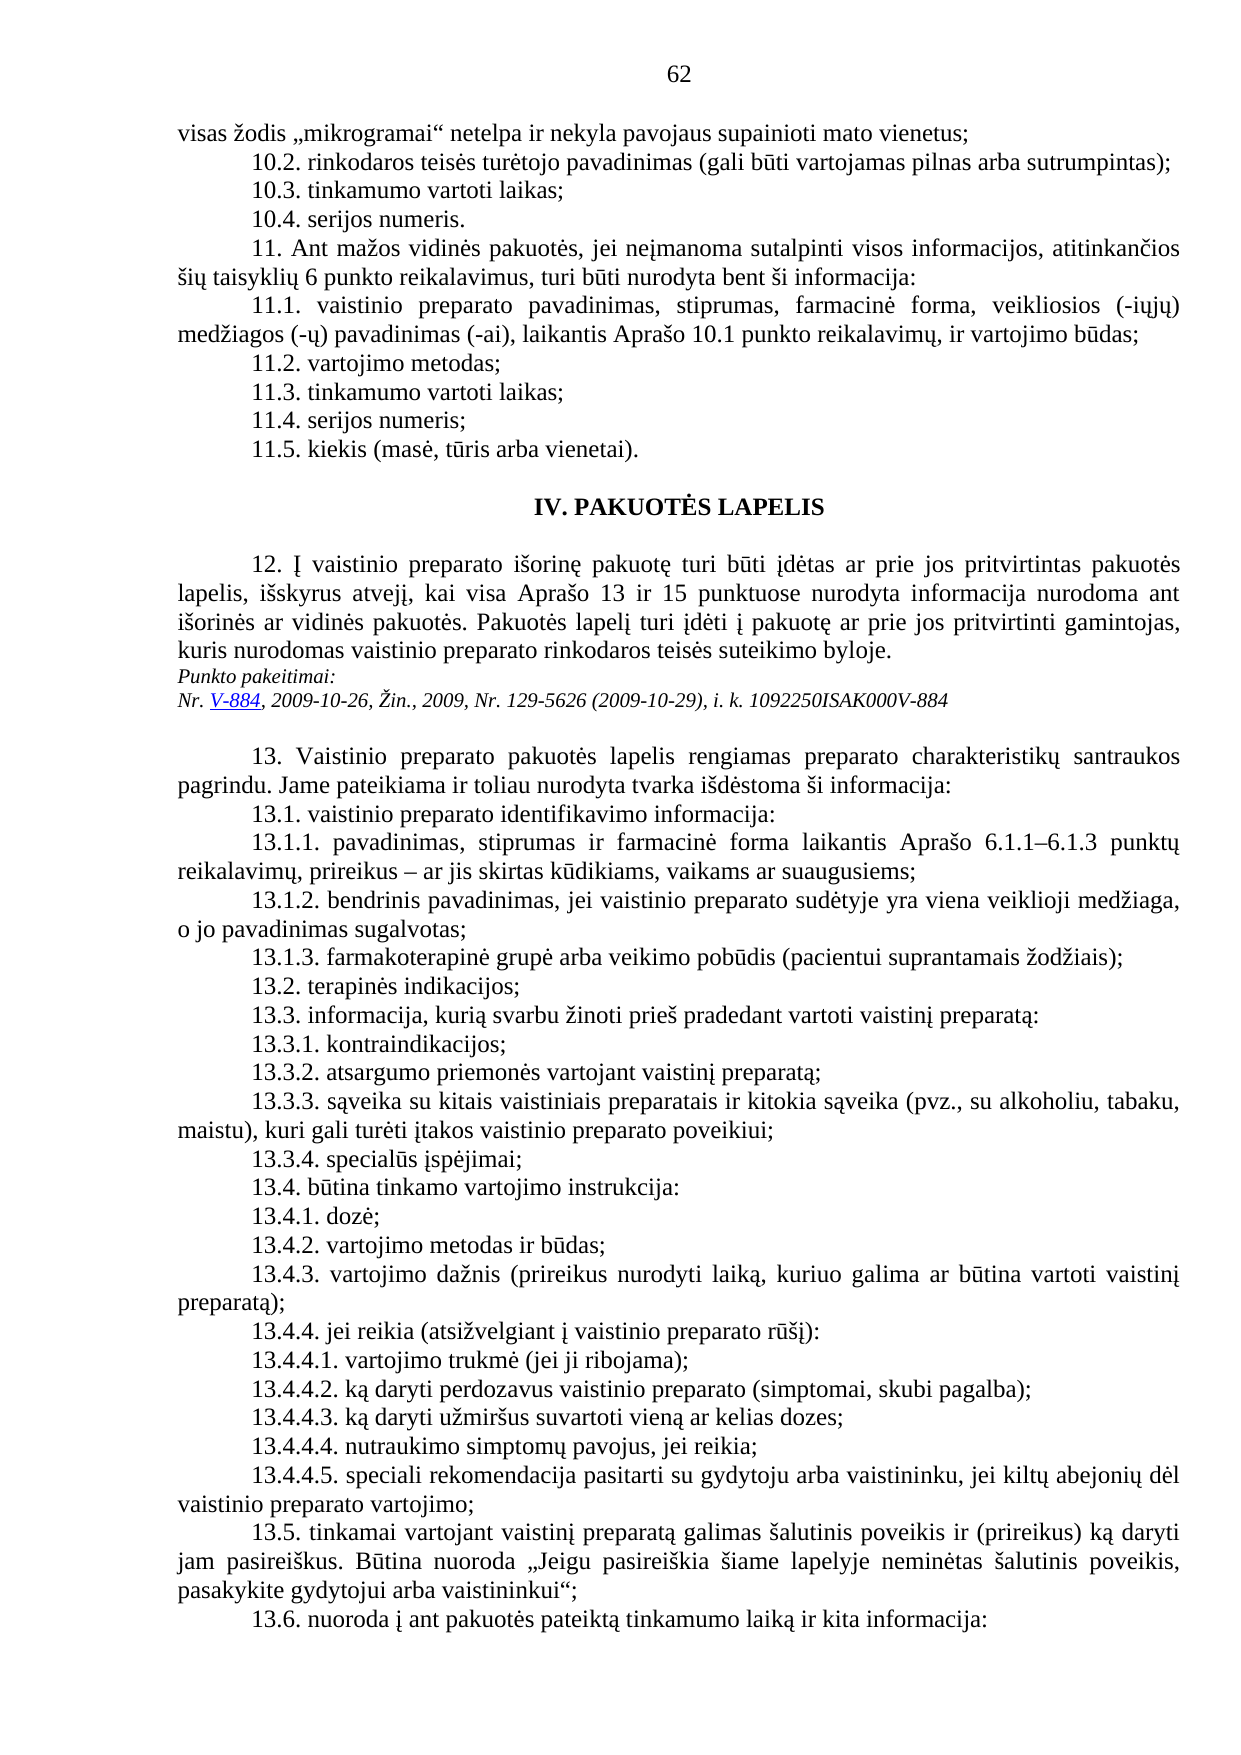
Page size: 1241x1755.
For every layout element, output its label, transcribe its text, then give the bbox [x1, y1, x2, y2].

text 13.5. tinkamai vartojant vaistinį preparatą galimas šalutinis poveikis ir (prireikus) ką daryti jam pasireiškus. Būtina nuoroda „Jeigu pasireiškia šiame lapelyje neminėtas šalutinis poveikis, pasakykite gydytojui arba vaistininkui“; [177, 1517, 1181, 1604]
text 13.4.4.5. speciali rekomendacija pasitarti su gydytoju arba vaistininku, jei kiltų abejonių dėl vaistinio preparato vartojimo; [177, 1460, 1181, 1517]
text 13.4.4.4. nutraukimo simptomų pavojus, jei reikia; [177, 1431, 1181, 1460]
text 13.3. informacija, kurią svarbu žinoti prieš pradedant vartoti vaistinį preparatą: [177, 1000, 1181, 1029]
text 12. Į vaistinio preparato išorinę pakuotę turi būti įdėtas ar prie jos pritvirtintas pakuotės lapelis, išskyrus atvejį, kai visa Aprašo 13 ir 15 punktuose nurodyta informacija nurodoma ant išorinės ar vidinės pakuotės. Pakuotės lapelį turi įdėti į pakuotę ar prie jos pritvirtinti gamintojas, kuris nurodomas vaistinio preparato rinkodaros teisės suteikimo byloje. [177, 549, 1181, 664]
text 13.3.2. atsargumo priemonės vartojant vaistinį preparatą; [177, 1057, 1181, 1086]
text 13.4.3. vartojimo dažnis (prireikus nurodyti laiką, kuriuo galima ar būtina vartoti vaistinį preparatą); [177, 1259, 1181, 1316]
text 13.2. terapinės indikacijos; [177, 971, 1181, 1000]
text 11.4. serijos numeris; [177, 406, 1181, 434]
text 11.1. vaistinio preparato pavadinimas, stiprumas, farmacinė forma, veikliosios (-iųjų) medžiagos (-ų) pavadinimas (-ai), laikantis Aprašo 10.1 punkto reikalavimų, ir vartojimo būdas; [177, 291, 1181, 348]
text 10.3. tinkamumo vartoti laikas; [177, 176, 1181, 204]
text 11.3. tinkamumo vartoti laikas; [177, 377, 1181, 406]
text 11. Ant mažos vidinės pakuotės, jei neįmanoma sutalpinti visos informacijos, atitinkančios šių taisyklių 6 punkto reikalavimus, turi būti nurodyta bent ši informacija: [177, 233, 1181, 291]
text 13.4.4.2. ką daryti perdozavus vaistinio preparato (simptomai, skubi pagalba); [177, 1374, 1181, 1402]
text 13.4.4. jei reikia (atsižvelgiant į vaistinio preparato rūšį): [177, 1316, 1181, 1345]
text 13.1.1. pavadinimas, stiprumas ir farmacinė forma laikantis Aprašo 6.1.1–6.1.3 punktų reikalavimų, prireikus – ar jis skirtas kūdikiams, vaikams ar suaugusiems; [177, 827, 1181, 885]
text Nr. V-884, 2009-10-26, Žin., 2009, Nr. 129-5626 (2009-10-29), i. k. 1092250ISAK000V-884 [177, 688, 1181, 712]
text 11.5. kiekis (masė, tūris arba vienetai). [177, 434, 1181, 463]
text 13.3.1. kontraindikacijos; [177, 1029, 1181, 1057]
text 13.6. nuoroda į ant pakuotės pateiktą tinkamumo laiką ir kita informacija: [177, 1604, 1181, 1632]
text IV. PAKUOTĖS LAPELIS [177, 492, 1181, 521]
text 13. Vaistinio preparato pakuotės lapelis rengiamas preparato charakteristikų santraukos pagrindu. Jame pateikiama ir toliau nurodyta tvarka išdėstoma ši informacija: [177, 741, 1181, 799]
text 10.4. serijos numeris. [177, 204, 1181, 233]
text 13.3.3. sąveika su kitais vaistiniais preparatais ir kitokia sąveika (pvz., su alkoholiu, tabaku, maistu), kuri gali turėti įtakos vaistinio preparato poveikiui; [177, 1086, 1181, 1144]
text Punkto pakeitimai: [177, 664, 1181, 688]
text 13.1.2. bendrinis pavadinimas, jei vaistinio preparato sudėtyje yra viena veiklioji medžiaga, o jo pavadinimas sugalvotas; [177, 885, 1181, 942]
text 13.4.2. vartojimo metodas ir būdas; [177, 1230, 1181, 1259]
text 13.1. vaistinio preparato identifikavimo informacija: [177, 799, 1181, 827]
text 13.4.4.3. ką daryti užmiršus suvartoti vieną ar kelias dozes; [177, 1402, 1181, 1431]
text visas žodis „mikrogramai“ netelpa ir nekyla pavojaus supainioti mato vienetus; [177, 118, 1181, 147]
text 13.1.3. farmakoterapinė grupė arba veikimo pobūdis (pacientui suprantamais žodžiais); [177, 942, 1181, 971]
text 13.4.1. dozė; [177, 1201, 1181, 1230]
text 11.2. vartojimo metodas; [177, 348, 1181, 377]
text 13.4. būtina tinkamo vartojimo instrukcija: [177, 1172, 1181, 1201]
text 13.3.4. specialūs įspėjimai; [177, 1144, 1181, 1172]
text 10.2. rinkodaros teisės turėtojo pavadinimas (gali būti vartojamas pilnas arba sutrumpintas); [177, 147, 1181, 176]
text 13.4.4.1. vartojimo trukmė (jei ji ribojama); [177, 1345, 1181, 1374]
